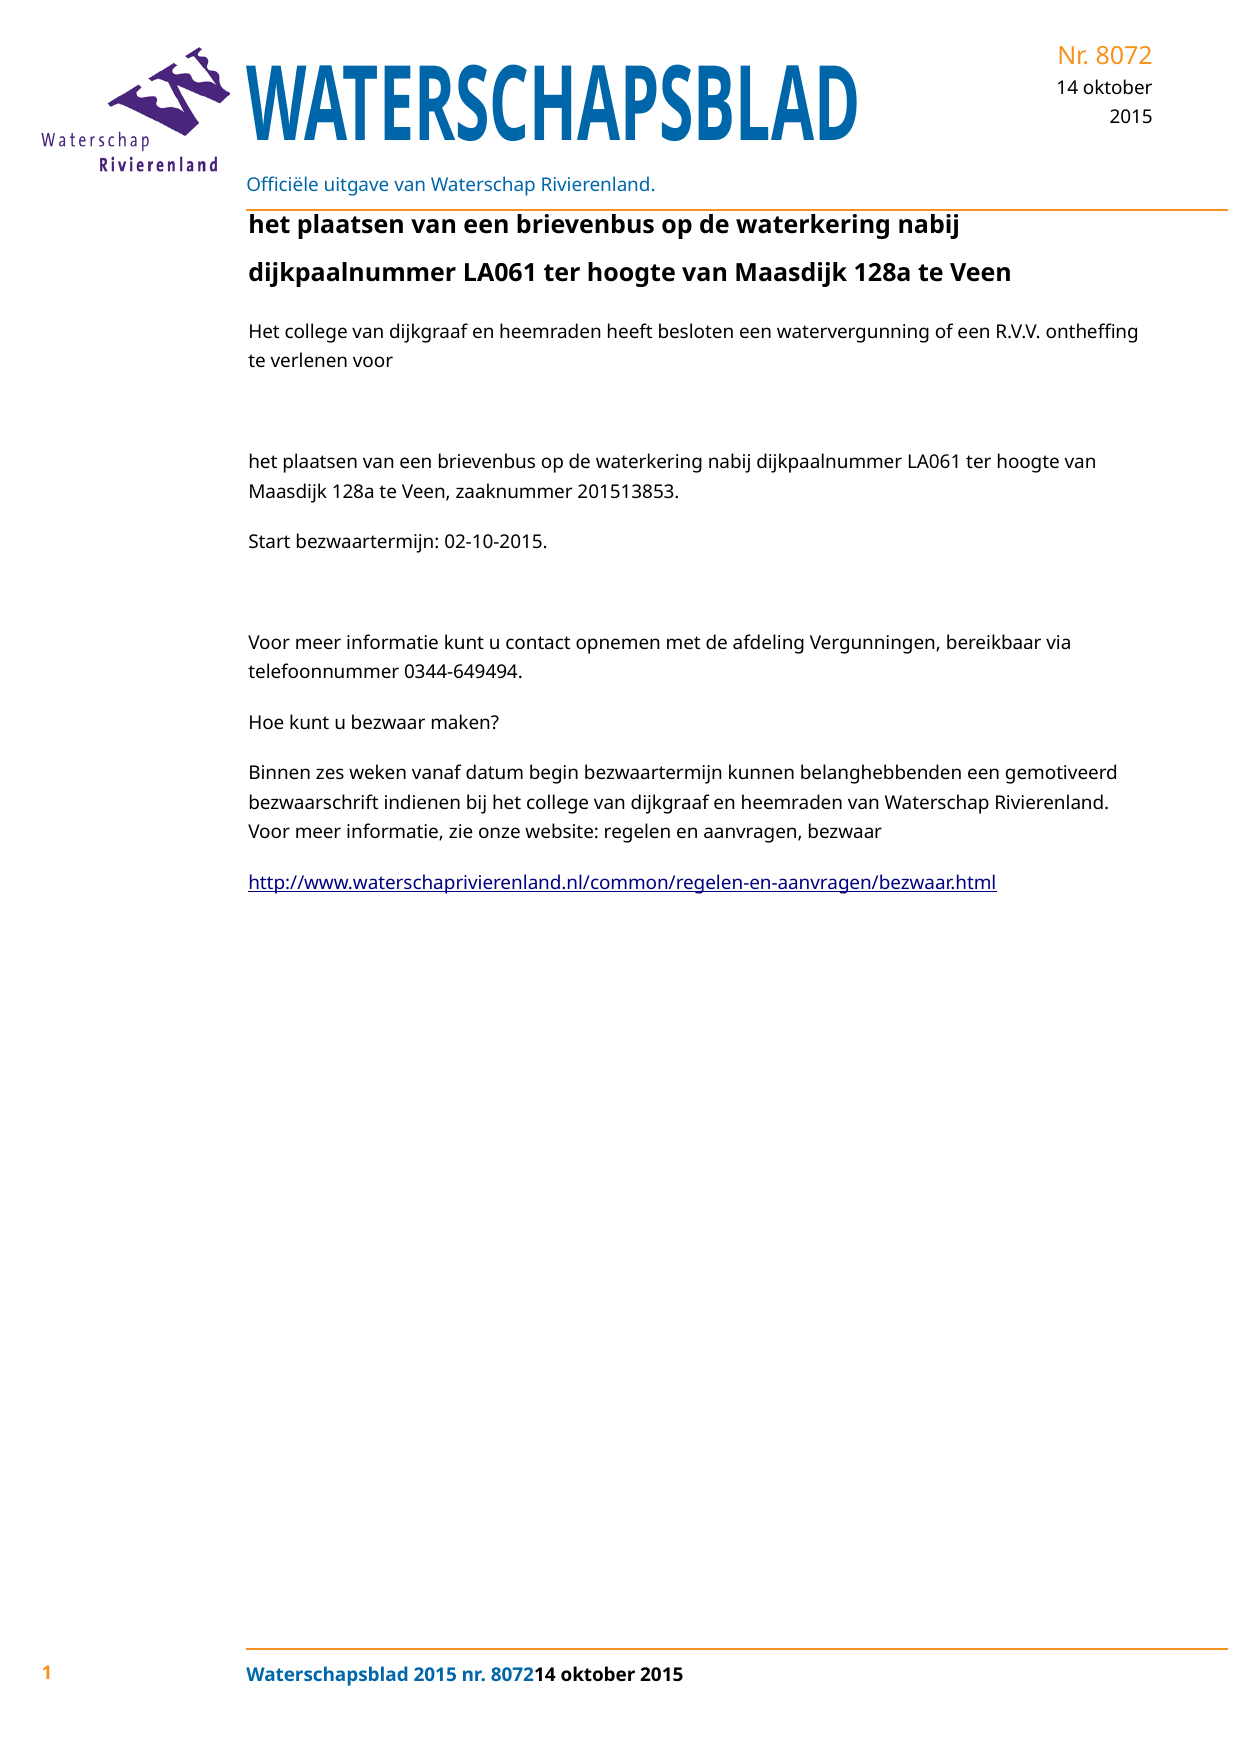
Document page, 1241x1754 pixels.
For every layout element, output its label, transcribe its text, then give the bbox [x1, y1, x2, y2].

text Het college van dijkgraaf en heemraden heeft besloten een watervergunning of een R.V.V. ontheffing te verlenen voor [248, 318, 1152, 373]
text het plaatsen van een brievenbus op de waterkering nabij dijkpaalnummer LA061 ter hoogte van Maasdijk 128a te Veen [248, 211, 1152, 288]
text Voor meer informatie kunt u contact opnemen met de afdeling Vergunningen, bereikbaar via telefoonnummer 0344-649494. [248, 629, 1152, 684]
text Binnen zes weken vanaf datum begin bezwaartermijn kunnen belanghebbenden een gemotiveerd bezwaarschrift indienen bij het college van dijkgraaf en heemraden van Waterschap Rivierenland. Voor meer informatie, zie onze website: regelen en aanvragen, bezwaar [248, 759, 1152, 844]
text Hoe kunt u bezwaar maken? [248, 709, 1152, 735]
text Start bezwaartermijn: 02-10-2015. [248, 528, 1152, 554]
text het plaatsen van een brievenbus op de waterkering nabij dijkpaalnummer LA061 ter hoogte van Maasdijk 128a te Veen, zaaknummer 201513853. [248, 448, 1152, 504]
text http://www.waterschaprivierenland.nl/common/regelen-en-aanvragen/bezwaar.html [248, 869, 1152, 895]
picture [41, 47, 231, 172]
